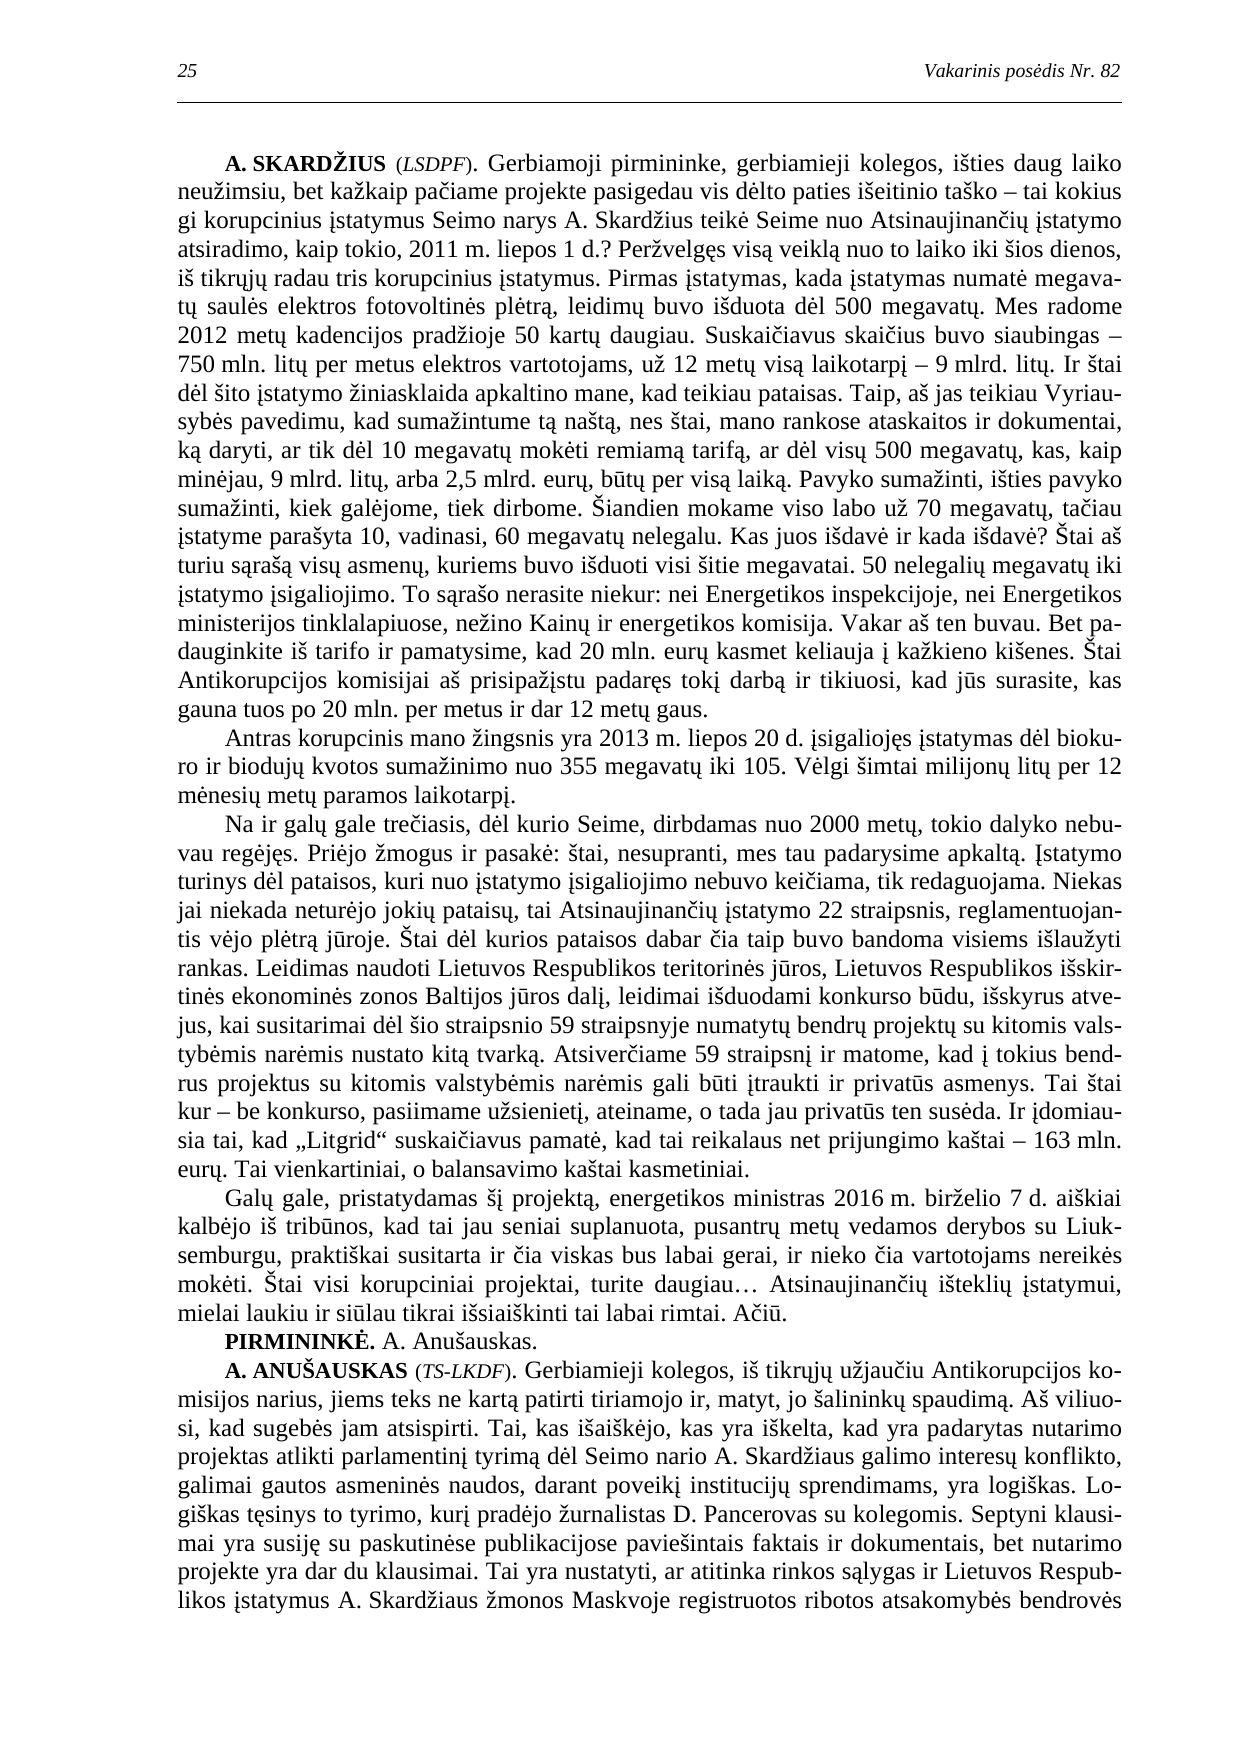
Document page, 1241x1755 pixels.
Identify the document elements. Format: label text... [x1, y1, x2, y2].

text Na ir ga­lų ga­le tre­čia­sis, dėl ku­rio Sei­me, dirb­da­mas nuo 2000 me­tų, to­kio da­ly­ko ne­bu­vau re­gė­jęs. Pri­ėjo žmo­gus ir pa­sa­kė: štai, ne­su­pran­ti, mes tau pa­da­ry­si­me ap­kal­tą. Įsta­ty­mo tu­ri­nys dėl pa­tai­sos, ku­ri nuo įsta­ty­mo įsi­ga­lio­ji­mo ne­bu­vo kei­čia­ma, tik re­da­guo­ja­ma. Nie­kas jai nie­ka­da ne­tu­rė­jo jo­kių pa­tai­sų, tai At­si­nau­ji­nan­čių įsta­ty­mo 22 straips­nis, reg­la­men­tuo­jan­tis vė­jo plėt­rą jū­ro­je. Štai dėl ku­rios pa­tai­sos da­bar čia taip bu­vo ban­do­ma vi­siems iš­lau­žy­ti ran­kas. Lei­di­mas nau­do­ti Lie­tu­vos Res­pub­li­kos te­ri­to­ri­nės jū­ros, Lie­tu­vos Res­pub­li­kos iš­skir­ti­nės eko­no­mi­nės zo­nos Bal­ti­jos jū­ros da­lį, lei­di­mai iš­duo­da­mi kon­kur­so bū­du, iš­sky­rus at­ve­jus, kai su­si­ta­ri­mai dėl šio straips­nio 59 straips­ny­je nu­ma­ty­tų ben­drų pro­jek­tų su ki­to­mis vals­ty­bė­mis na­rė­mis nu­sta­to ki­tą tvar­ką. At­si­ver­čia­me 59 straips­nį ir ma­to­me, kad į to­kius ben­d­rus pro­jek­tus su ki­to­mis vals­ty­bė­mis na­rė­mis ga­li bū­ti įtrauk­ti ir pri­va­tūs as­me­nys. Tai štai kur – be kon­kur­so, pa­si­i­ma­me už­sie­nie­tį, at­ei­na­me, o ta­da jau pri­va­tūs ten su­sė­da. Ir įdo­miau­sia tai, kad „Lit­grid“ su­skai­čia­vus pa­ma­tė, kad tai rei­ka­laus net pri­jun­gi­mo kaš­tai – 163 mln. eu­rų. Tai vien­kar­ti­niai, o ba­lan­sa­vi­mo kaš­tai kas­me­ti­niai. [177, 809, 1122, 1183]
text A. ANUŠAUSKAS (TS-LKDF). Ger­bia­mie­ji ko­le­gos, iš tik­rų­jų už­jau­čiu An­ti­ko­rup­ci­jos ko­mi­si­jos na­rius, jiems teks ne kar­tą pa­tir­ti ti­ria­mo­jo ir, ma­tyt, jo ša­li­nin­kų spau­di­mą. Aš vi­liuo­si, kad su­ge­bės jam at­si­spir­ti. Tai, kas iš­aiš­kė­jo, kas yra iš­kel­ta, kad yra pa­da­ry­tas nu­ta­ri­mo pro­jek­tas at­lik­ti par­la­men­ti­nį ty­ri­mą dėl Sei­mo na­rio A. Skar­džiaus ga­li­mo in­te­re­sų kon­flik­to, ga­li­mai gau­tos as­me­ni­nės nau­dos, da­rant po­vei­kį ins­ti­tu­ci­jų spren­di­mams, yra lo­giš­kas. Lo­giš­kas tę­si­nys to ty­ri­mo, ku­rį pra­dė­jo žur­na­lis­tas D. Pan­ce­ro­vas su ko­le­go­mis. Sep­ty­ni klau­si­mai yra su­si­ję su pas­ku­ti­nė­se pub­li­ka­ci­jo­se pa­vie­šin­tais fak­tais ir do­ku­men­tais, bet nu­ta­ri­mo pro­jek­te yra dar du klau­si­mai. Tai yra nu­sta­ty­ti, ar ati­tin­ka rin­kos są­ly­gas ir Lie­tu­vos Res­pub­li­kos įsta­ty­mus A. Skar­džiaus žmo­nos Mask­vo­je re­gist­ruo­tos ri­bo­tos at­sa­ko­my­bės ben­dro­vės [177, 1355, 1122, 1614]
text A. SKARDŽIUS (LSDPF). Ger­bia­mo­ji pir­mi­nin­ke, ger­bia­mie­ji ko­le­gos, iš­ties daug lai­ko ne­už­im­siu, bet kaž­kaip pa­čia­me pro­jek­te pa­si­ge­dau vis dėl­to pa­ties iš­ei­ti­nio taš­ko – tai ko­kius gi ko­rup­ci­nius įsta­ty­mus Sei­mo na­rys A. Skar­džius tei­kė Sei­me nuo At­si­nau­ji­nan­čių įsta­ty­mo at­si­ra­di­mo, kaip to­kio, 2011 m. lie­pos 1 d.? Per­žvel­gęs vi­są veik­lą nuo to lai­ko iki šios die­nos, iš tik­rų­jų ra­dau tris ko­rup­ci­nius įsta­ty­mus. Pir­mas įsta­ty­mas, ka­da įsta­ty­mas nu­ma­tė me­ga­va­tų sau­lės elek­tros fo­to­vol­ti­nės plėt­rą, lei­di­mų bu­vo iš­duo­ta dėl 500 me­ga­va­tų. Mes ra­do­me 2012 me­tų ka­den­ci­jos pra­džio­je 50 kar­tų dau­giau. Su­skai­čia­vus skai­čius bu­vo siau­bin­gas – 750 mln. li­tų per me­tus elek­tros var­to­to­jams, už 12 me­tų vi­są lai­ko­tar­pį – 9 mlrd. li­tų. Ir štai dėl ši­to įsta­ty­mo ži­niask­lai­da ap­kal­ti­no ma­ne, kad tei­kiau pa­tai­sas. Taip, aš jas tei­kiau Vy­riau­sy­bės pa­ve­di­mu, kad su­ma­žin­tu­me tą naš­tą, nes štai, ma­no ran­ko­se ata­skai­tos ir do­ku­men­tai, ką da­ry­ti, ar tik dėl 10 me­ga­va­tų mo­kė­ti re­mia­mą ta­ri­fą, ar dėl vi­sų 500 me­ga­va­tų, kas, kaip mi­nė­jau, 9 mlrd. li­tų, ar­ba 2,5 mlrd. eu­rų, bū­tų per vi­są lai­ką. Pa­vy­ko su­ma­žin­ti, iš­ties pa­vy­ko su­ma­žin­ti, kiek ga­lė­jo­me, tiek dir­bo­me. Šian­dien mo­ka­me vi­so la­bo už 70 me­ga­va­tų, ta­čiau įsta­ty­me pa­ra­šy­ta 10, va­di­na­si, 60 me­ga­va­tų ne­le­ga­lu. Kas juos iš­da­vė ir ka­da iš­da­vė? Štai aš tu­riu są­ra­šą vi­sų as­me­nų, ku­riems bu­vo iš­duo­ti vi­si ši­tie me­ga­va­tai. 50 ne­le­ga­lių me­ga­va­tų iki įsta­ty­mo įsi­ga­lio­ji­mo. To są­ra­šo ne­ra­si­te nie­kur: nei Ener­ge­ti­kos ins­pek­ci­jo­je, nei Ener­ge­ti­kos mi­nis­te­ri­jos tin­kla­la­piuo­se, ne­ži­no Kai­nų ir ener­ge­ti­kos ko­mi­si­ja. Va­kar aš ten bu­vau. Bet pa­dau­gin­ki­te iš ta­ri­fo ir pa­ma­ty­si­me, kad 20 mln. eu­rų kas­met ke­liau­ja į kaž­kie­no ki­še­nes. Štai An­ti­ko­rup­ci­jos ko­mi­si­jai aš pri­si­pa­žįs­tu pa­da­ręs to­kį dar­bą ir ti­kiuo­si, kad jūs su­ra­si­te, kas gau­na tuos po 20 mln. per me­tus ir dar 12 me­tų gaus. [177, 148, 1122, 723]
text Ant­ras ko­rup­ci­nis ma­no žings­nis yra 2013 m. lie­pos 20 d. įsi­ga­lio­jęs įsta­ty­mas dėl bio­ku­ro ir bio­du­jų kvo­tos su­ma­ži­ni­mo nuo 355 me­ga­va­tų iki 105. Vėl­gi šim­tai mi­li­jo­nų li­tų per 12 mė­ne­sių me­tų pa­ra­mos lai­ko­tar­pį. [177, 723, 1122, 809]
text PIRMININKĖ. A. Anu­šaus­kas. [177, 1326, 1122, 1355]
text Ga­lų ga­le, pri­sta­ty­da­mas šį pro­jek­tą, ener­ge­ti­kos mi­nist­ras 2016 m. bir­že­lio 7 d. aiš­kiai kal­bė­jo iš tri­bū­nos, kad tai jau se­niai su­pla­nuo­ta, pus­an­trų me­tų ve­da­mos de­ry­bos su Liuk­sem­bur­gu, prak­tiš­kai su­si­tar­ta ir čia vis­kas bus la­bai ge­rai, ir nie­ko čia var­to­to­jams ne­rei­kės mo­kė­ti. Štai vi­si ko­rup­ci­niai pro­jek­tai, tu­ri­te dau­giau… At­si­nau­ji­nan­čių iš­tek­lių įsta­ty­mui, mie­lai lau­kiu ir siū­lau tik­rai iš­si­aiš­kin­ti tai la­bai rim­tai. Ačiū. [177, 1183, 1122, 1326]
